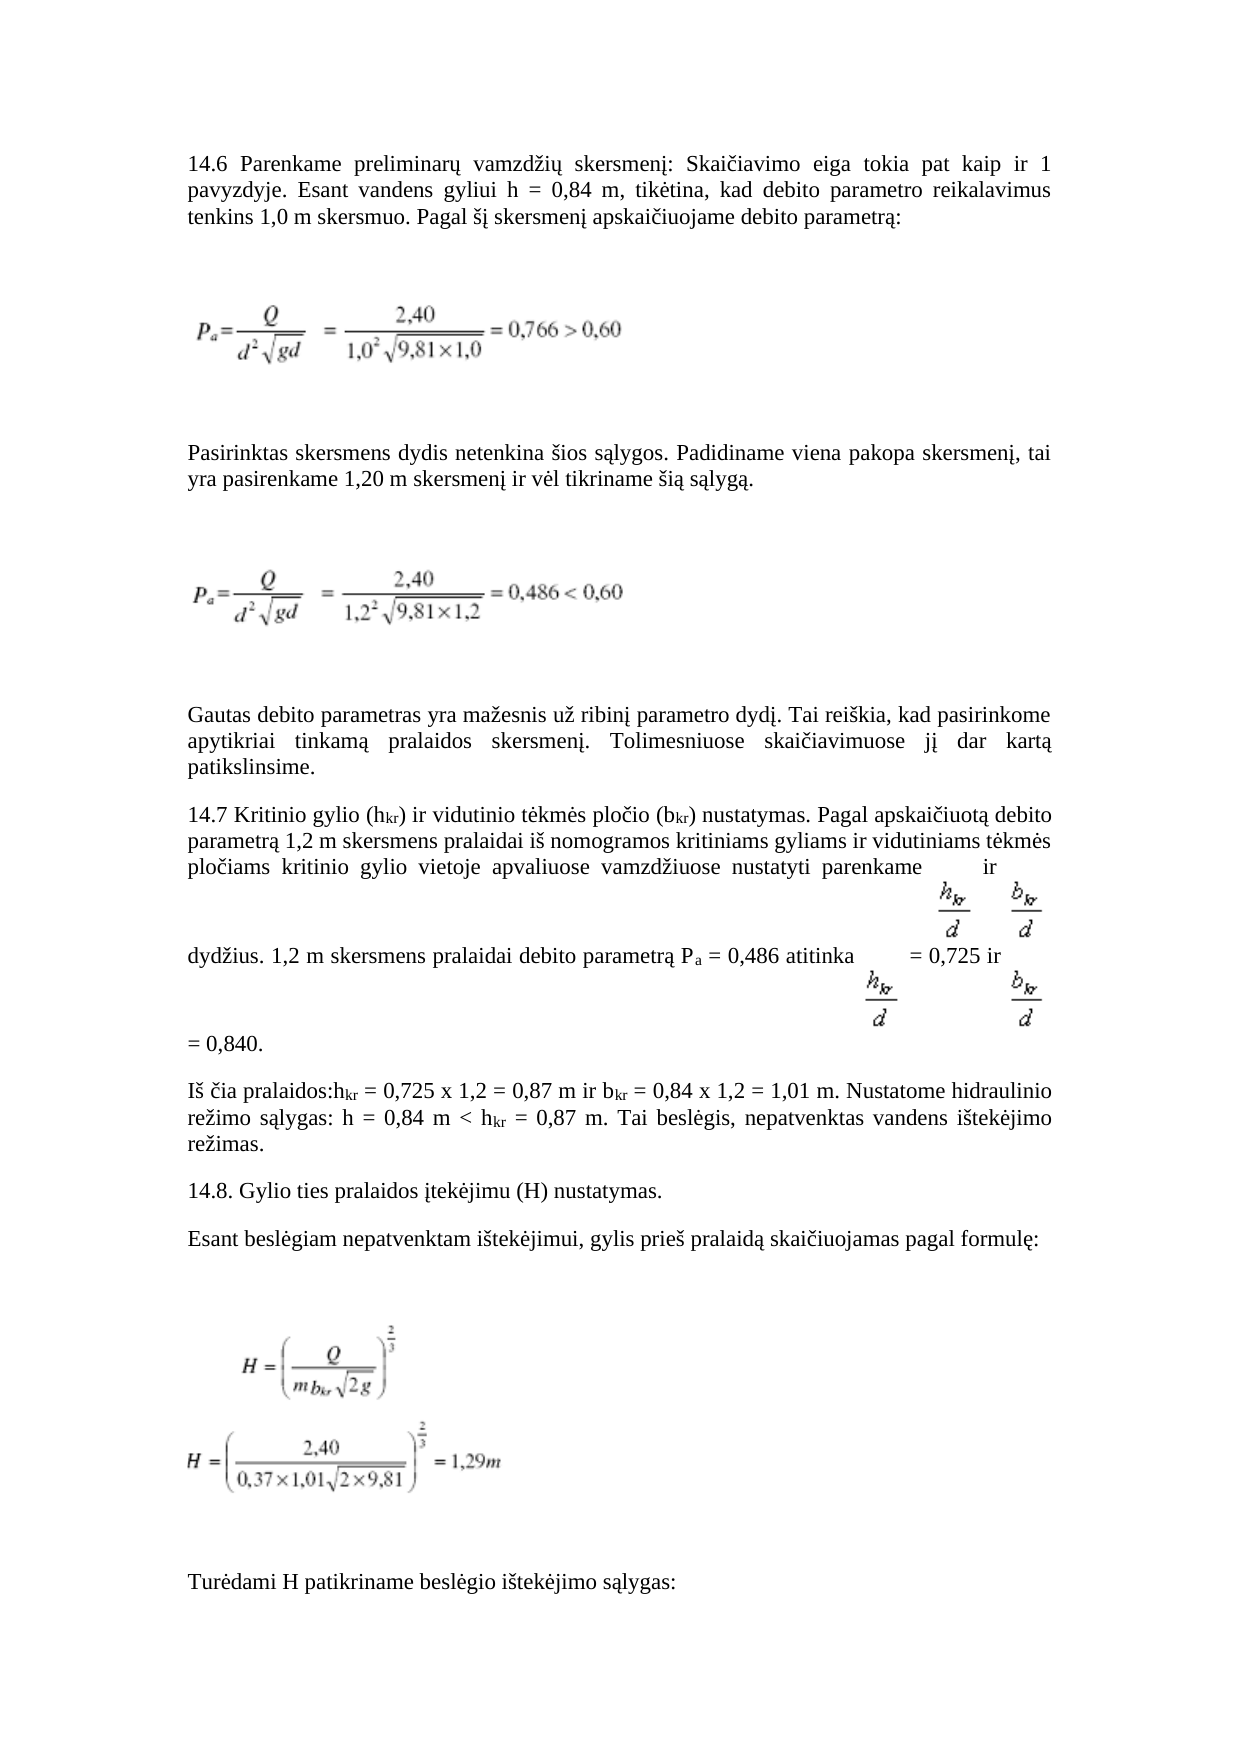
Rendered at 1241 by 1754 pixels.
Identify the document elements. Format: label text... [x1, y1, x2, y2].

text 14.6 Parenkame preliminarų vamzdžių skersmenį: Skaičiavimo eiga tokia pat kaip ir 1 pavyzdyje. Esant vandens gyliui h = 0,84 m, tikėtina, kad debito parametro reikalavimus tenkins 1,0 m skersmuo. Pagal šį skersmenį apskaičiuojame debito parametrą: [187, 150, 1053, 229]
text 14.7 Kritinio gylio (hkr) ir vidutinio tėkmės pločio (bkr) nustatymas. Pagal apskaičiuotą debito parametrą 1,2 m skersmens pralaidai iš nomogramos kritiniams gyliams ir vidutiniams tėkmės pločiams kritinio gylio vietoje apvaliuose vamzdžiuose nustatyti parenkame ir dydžius. 1,2 m skersmens pralaidai debito parametrą Pa = 0,486 atitinka = 0,725 ir = 0,840. [187, 801, 1053, 1057]
text Turėdami H patikriname beslėgio ištekėjimo sąlygas: [187, 1568, 1053, 1595]
text Gautas debito parametras yra mažesnis už ribinį parametro dydį. Tai reiškia, kad pasirinkome apytikriai tinkamą pralaidos skersmenį. Tolimesniuose skaičiavimuose jį dar kartą patikslinsime. [187, 701, 1053, 780]
text Pasirinktas skersmens dydis netenkina šios sąlygos. Padidiname viena pakopa skersmenį, tai yra pasirenkame 1,20 m skersmenį ir vėl tikriname šią sąlygą. [187, 438, 1053, 491]
text Iš čia pralaidos:hkr = 0,725 x 1,2 = 0,87 m ir bkr = 0,84 x 1,2 = 1,01 m. Nustatome hidraulinio režimo sąlygas: h = 0,84 m < hkr = 0,87 m. Tai beslėgis, nepatvenktas vandens ištekėjimo režimas. [187, 1078, 1053, 1157]
text 14.8. Gylio ties pralaidos įtekėjimu (H) nustatymas. [187, 1177, 1053, 1204]
text Esant beslėgiam nepatvenktam ištekėjimui, gylis prieš pralaidą skaičiuojamas pagal formulę: [187, 1225, 1053, 1251]
